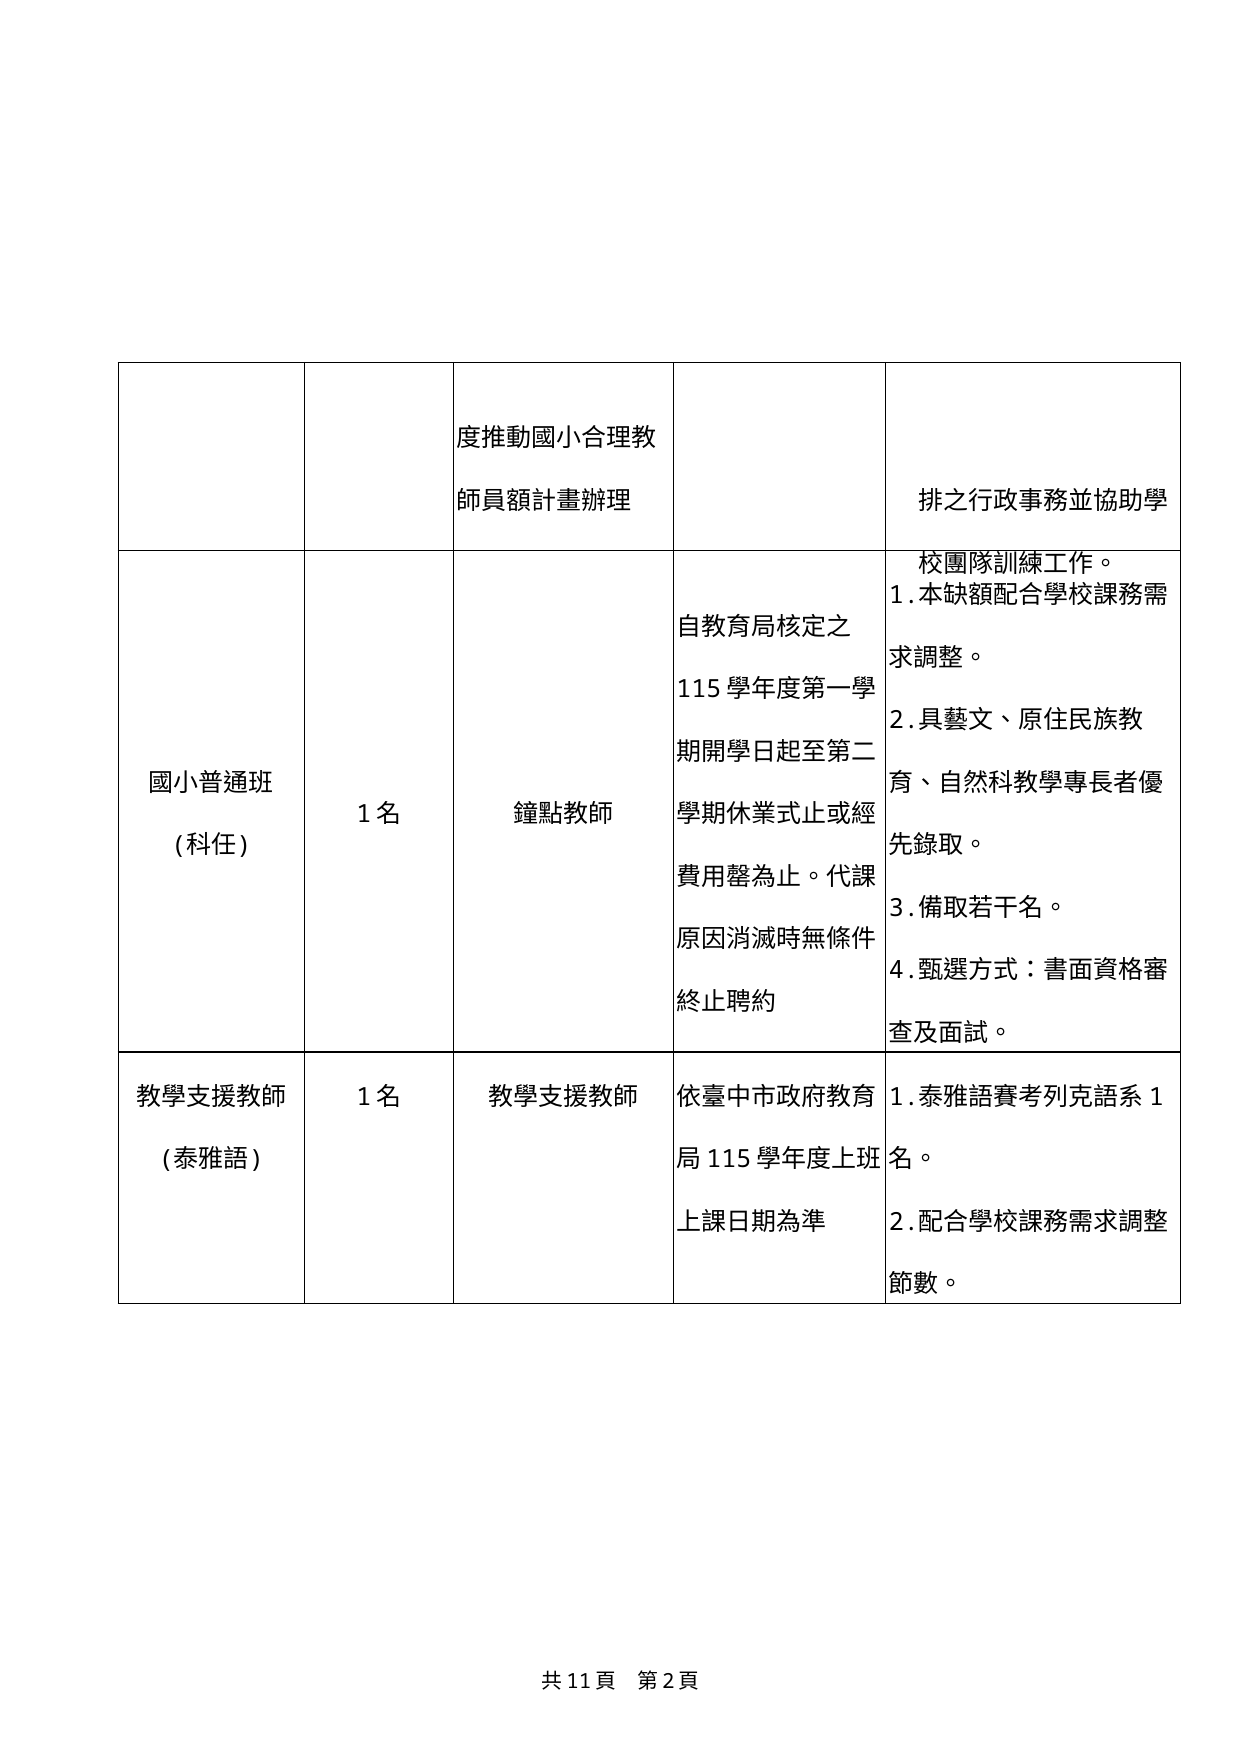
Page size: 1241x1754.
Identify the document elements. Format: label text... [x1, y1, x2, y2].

table_cell 1名 [305, 1053, 453, 1302]
table_cell 1.本缺額配合學校課務需求調整。 2.具藝文、原住民族教育、自然科教學專長者優先錄取。 3.備取若干名。 4.甄選方式：書面資格審查及面試。 [886, 551, 1180, 1051]
table_cell 1.備取若干名。 2.預計職務為： 導師 科任老師 兼任行政職 3.錄取者應配合學校所安排之行政事務並協助學校團隊訓練工作。 [886, 363, 1180, 550]
table_cell 鐘點教師 [454, 551, 673, 1051]
table_cell 教學支援教師 [454, 1053, 673, 1302]
table_cell 國小普通班 (科任) [119, 551, 304, 1051]
table_cell 1.泰雅語賽考列克語系1名。 2.配合學校課務需求調整節數。 [886, 1053, 1180, 1302]
table_cell 依臺中市政府教育局115學年度上班上課日期為準 [674, 1053, 885, 1302]
table_cell 自教育局核定之115學年度第一學期開學日起至第二學期休業式止或經費用罄為止。代課原因消滅時無條件終止聘約 [674, 551, 885, 1051]
table_cell [674, 363, 885, 550]
table_cell [305, 363, 453, 550]
table_cell 1名 [305, 551, 453, 1051]
table_cell 度推動國小合理教師員額計畫辦理 [454, 363, 673, 550]
table_cell [119, 363, 304, 550]
table_cell 教學支援教師 (泰雅語) [119, 1053, 304, 1302]
